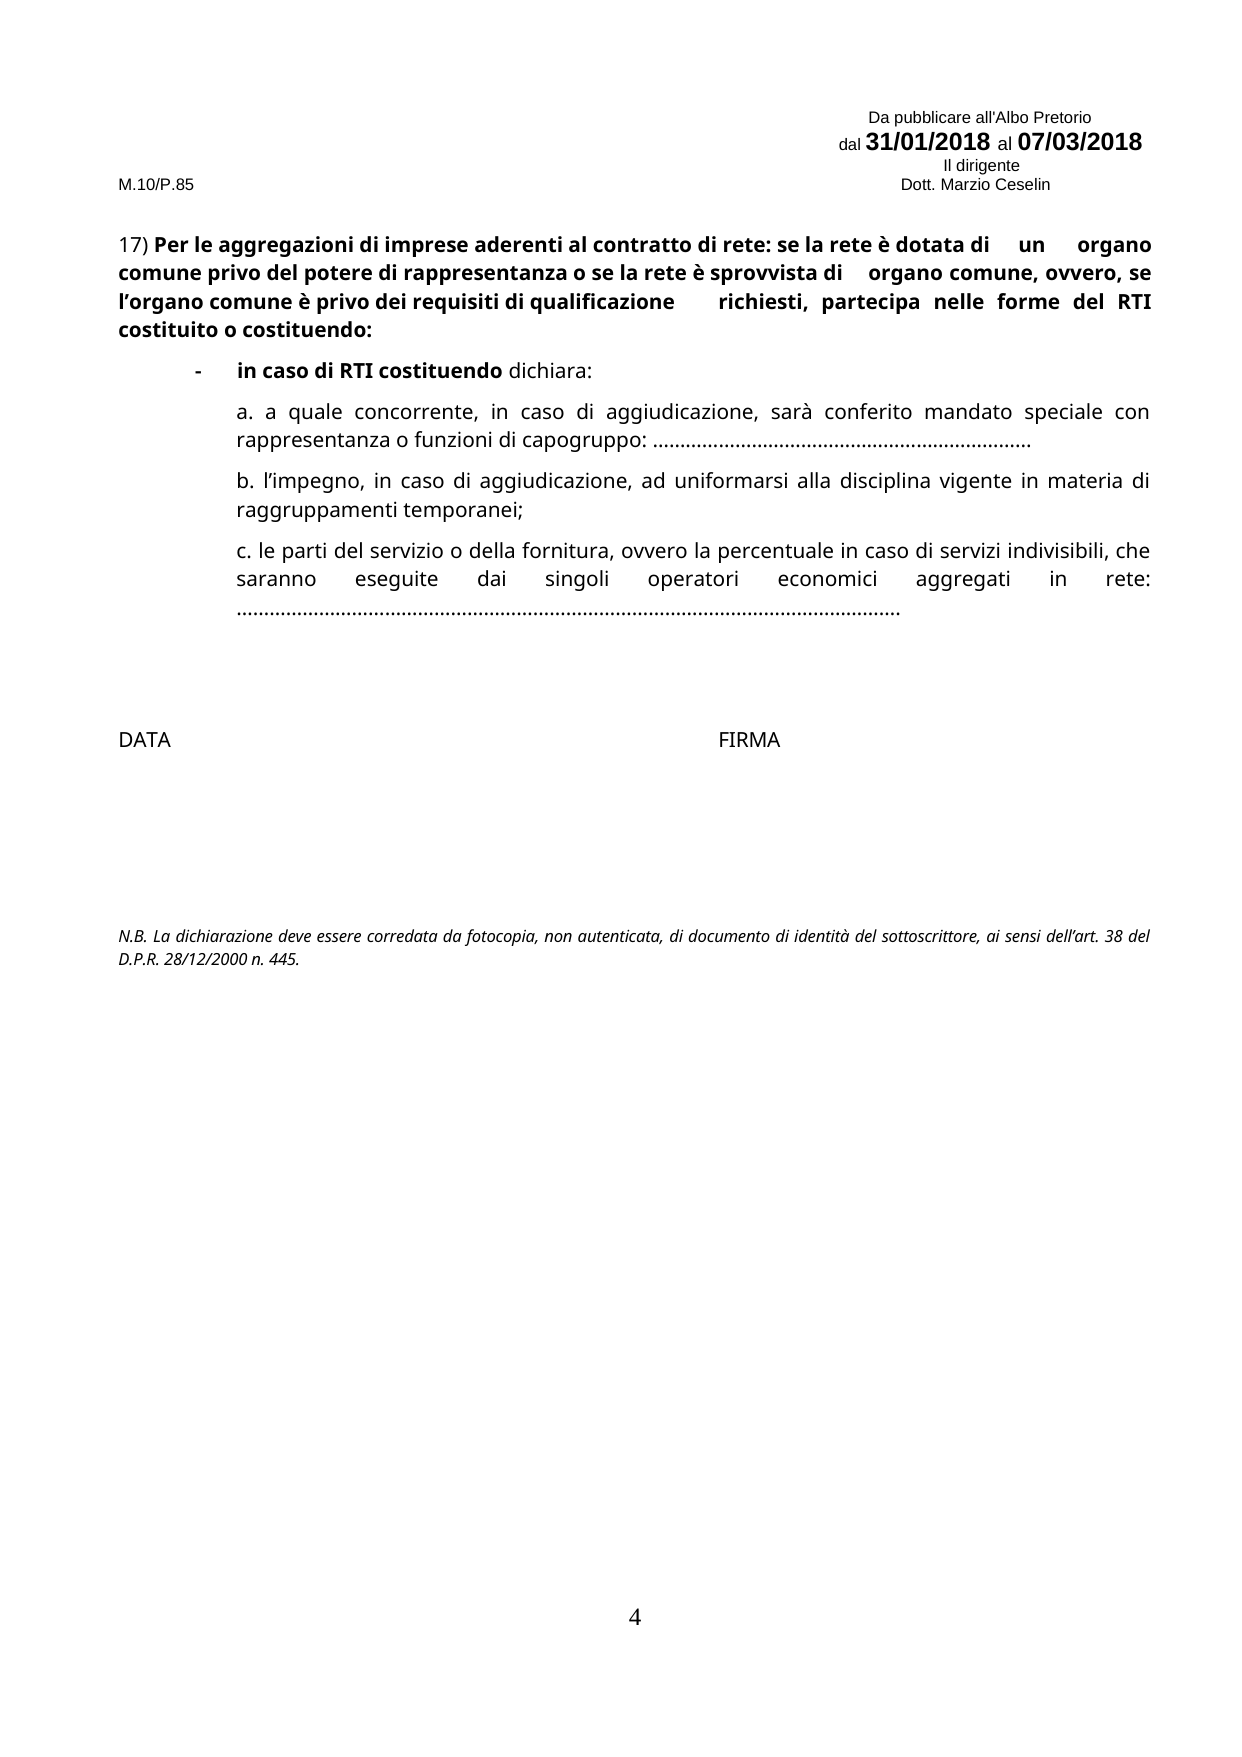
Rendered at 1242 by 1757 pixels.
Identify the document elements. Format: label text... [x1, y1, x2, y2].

text N.B. La dichiarazione deve essere corredata da fotocopia, non autenticata, di documento di identità del sottoscrittore, ai sensi dell’art. 38 del D.P.R. 28/12/2000 n. 445. [118, 924, 1152, 970]
text 17) Per le aggregazioni di imprese aderenti al contratto di rete: se la rete è dotata di un organo comune privo del potere di rappresentanza o se la rete è sprovvista di organo comune, ovvero, se l’organo comune è privo dei requisiti di qualificazione richiesti, partecipa nelle forme del RTI costituito o costituendo: [118, 230, 1152, 344]
list c. le parti del servizio o della fornitura, ovvero la percentuale in caso di servizi indivisibili, che saranno eseguite dai singoli operatori economici aggregati in rete: …………………………………………………………………………………………………………. [207, 536, 1152, 621]
list b. l’impegno, in caso di aggiudicazione, ad uniformarsi alla disciplina vigente in materia di raggruppamenti temporanei; [207, 467, 1152, 523]
list in caso di RTI costituendo dichiara: [195, 356, 1152, 385]
list a. a quale concorrente, in caso di aggiudicazione, sarà conferito mandato speciale con rappresentanza o funzioni di capogruppo: …………………………………………………………... [207, 397, 1152, 454]
text DATA FIRMA [118, 725, 1152, 754]
